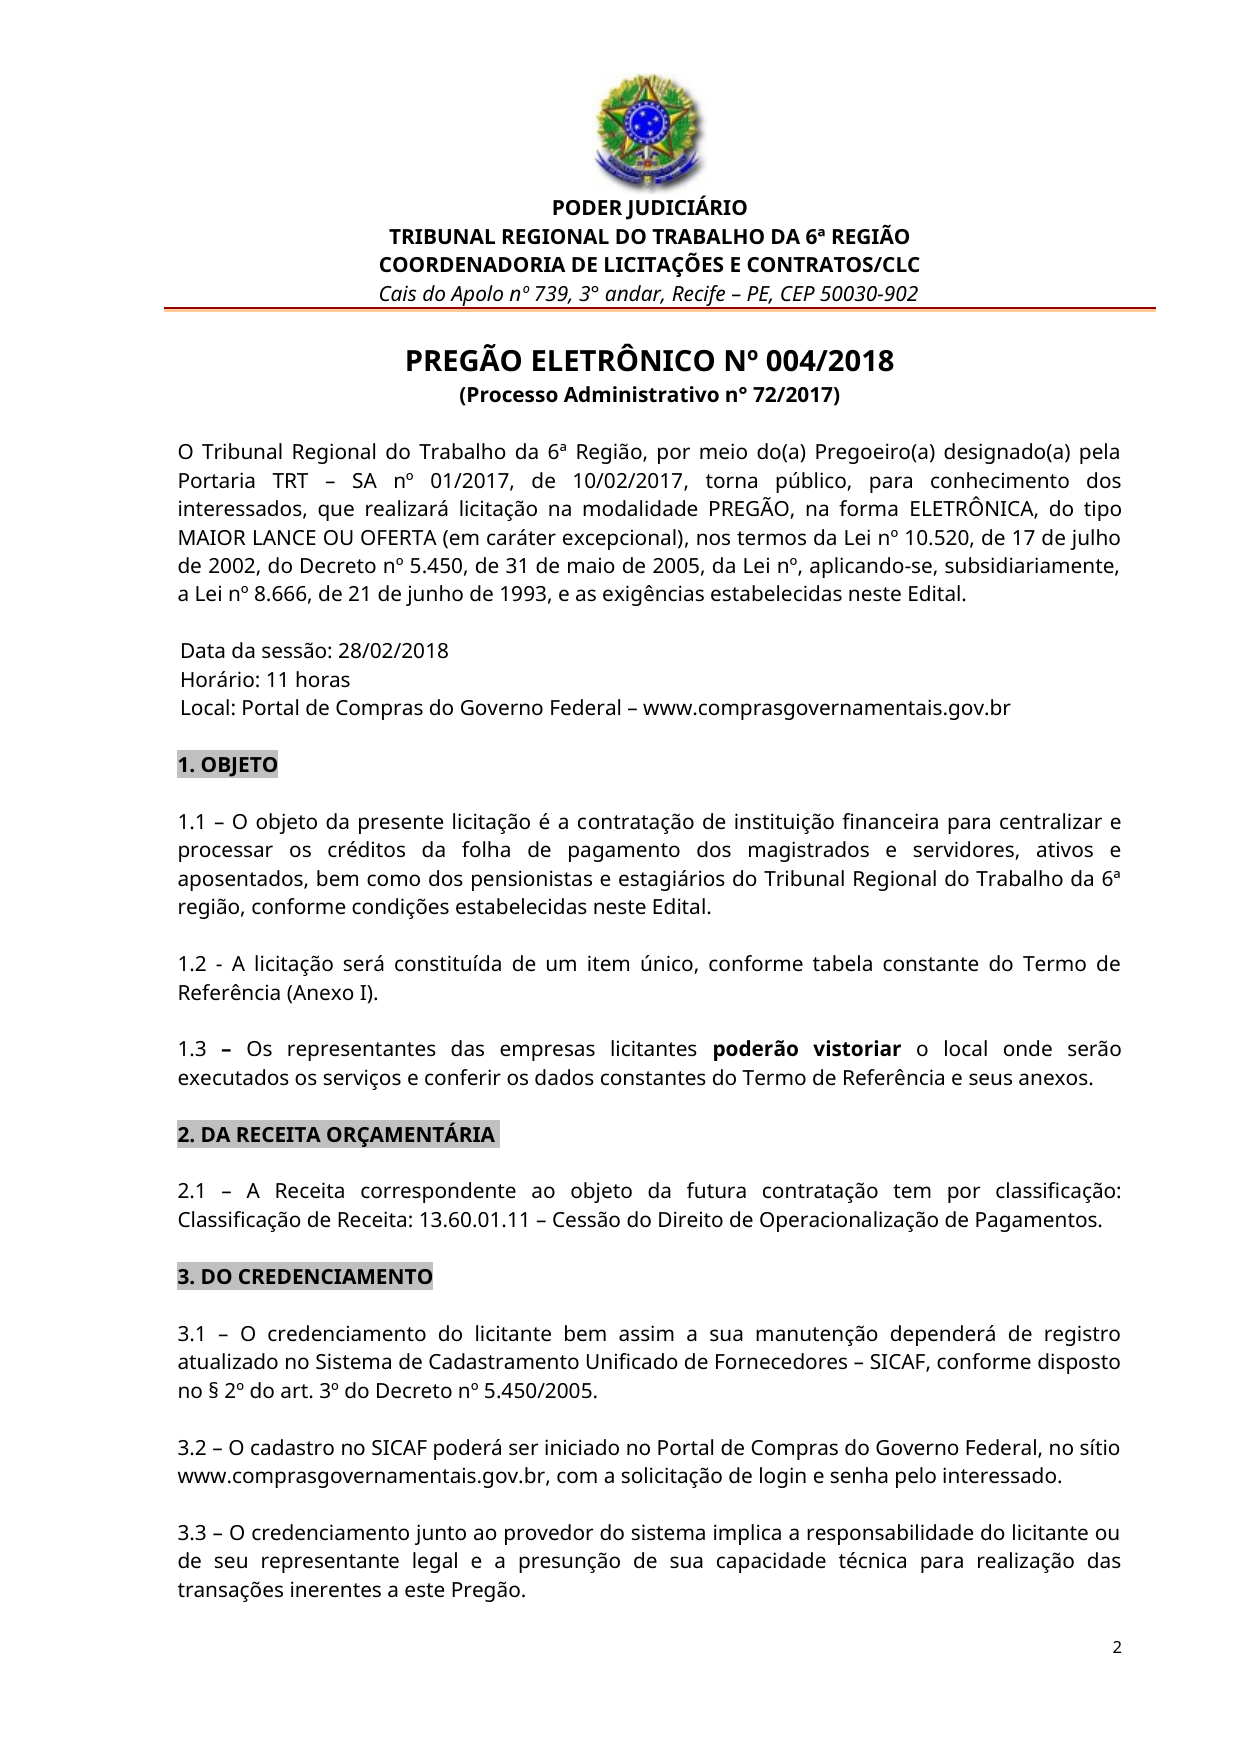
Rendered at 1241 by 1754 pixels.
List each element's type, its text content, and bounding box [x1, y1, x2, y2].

text 3.3 – O credenciamento junto ao provedor do sistema implica a responsabilidade do licitante ou de seu representante legal e a presunção de sua capacidade técnica para realização das transações inerentes a este Pregão. [177, 1518, 1122, 1603]
text COORDENADORIA DE LICITAÇÕES E CONTRATOS/CLC [177, 250, 1122, 279]
text PODER JUDICIÁRIO [177, 193, 1122, 222]
text O Tribunal Regional do Trabalho da 6ª Região, por meio do(a) Pregoeiro(a) designado(a) pela Portaria TRT – SA nº 01/2017, de 10/02/2017, torna público, para conhecimento dos interessados, que realizará licitação na modalidade PREGÃO, na forma ELETRÔNICA, do tipo MAIOR LANCE OU OFERTA (em caráter excepcional), nos termos da Lei nº 10.520, de 17 de julho de 2002, do Decreto nº 5.450, de 31 de maio de 2005, da Lei nº, aplicando-se, subsidiariamente, a Lei nº 8.666, de 21 de junho de 1993, e as exigências estabelecidas neste Edital. [177, 437, 1122, 608]
subtitle Cais do Apolo nº 739, 3° andar, Recife – PE, CEP 50030-902 [177, 279, 1122, 307]
text 1.3 – Os representantes das empresas licitantes poderão vistoriar o local onde serão executados os serviços e conferir os dados constantes do Termo de Referência e seus anexos. [177, 1034, 1122, 1091]
text PREGÃO ELETRÔNICO Nº 004/2018 [177, 341, 1122, 380]
picture [591, 73, 708, 194]
text (Processo Administrativo n° 72/2017) [177, 380, 1122, 409]
text 1.1 – O objeto da presente licitação é a contratação de instituição financeira para centralizar e processar os créditos da folha de pagamento dos magistrados e servidores, ativos e aposentados, bem como dos pensionistas e estagiários do Tribunal Regional do Trabalho da 6ª região, conforme condições estabelecidas neste Edital. [177, 807, 1122, 921]
text 3.2 – O cadastro no SICAF poderá ser iniciado no Portal de Compras do Governo Federal, no sítio www.comprasgovernamentais.gov.br, com a solicitação de login e senha pelo interessado. [177, 1433, 1122, 1489]
text Data da sessão: 28/02/2018 [180, 636, 1122, 665]
text 3. DO CREDENCIAMENTO [177, 1262, 1122, 1290]
text 1. OBJETO [177, 750, 1122, 778]
text TRIBUNAL REGIONAL DO TRABALHO DA 6ª REGIÃO [177, 222, 1122, 250]
text Horário: 11 horas [180, 665, 1122, 693]
text 1.2 - A licitação será constituída de um item único, conforme tabela constante do Termo de Referência (Anexo I). [177, 949, 1122, 1006]
text 2. DA RECEITA ORÇAMENTÁRIA [177, 1120, 1122, 1148]
text 2.1 – A Receita correspondente ao objeto da futura contratação tem por classificação: Classificação de Receita: 13.60.01.11 – Cessão do Direito de Operacionalização de Pagamentos. [177, 1177, 1123, 1233]
text 3.1 – O credenciamento do licitante bem assim a sua manutenção dependerá de registro atualizado no Sistema de Cadastramento Unificado de Fornecedores – SICAF, conforme disposto no § 2º do art. 3º do Decreto nº 5.450/2005. [177, 1319, 1122, 1404]
text Local: Portal de Compras do Governo Federal – www.comprasgovernamentais.gov.br [180, 693, 1122, 722]
